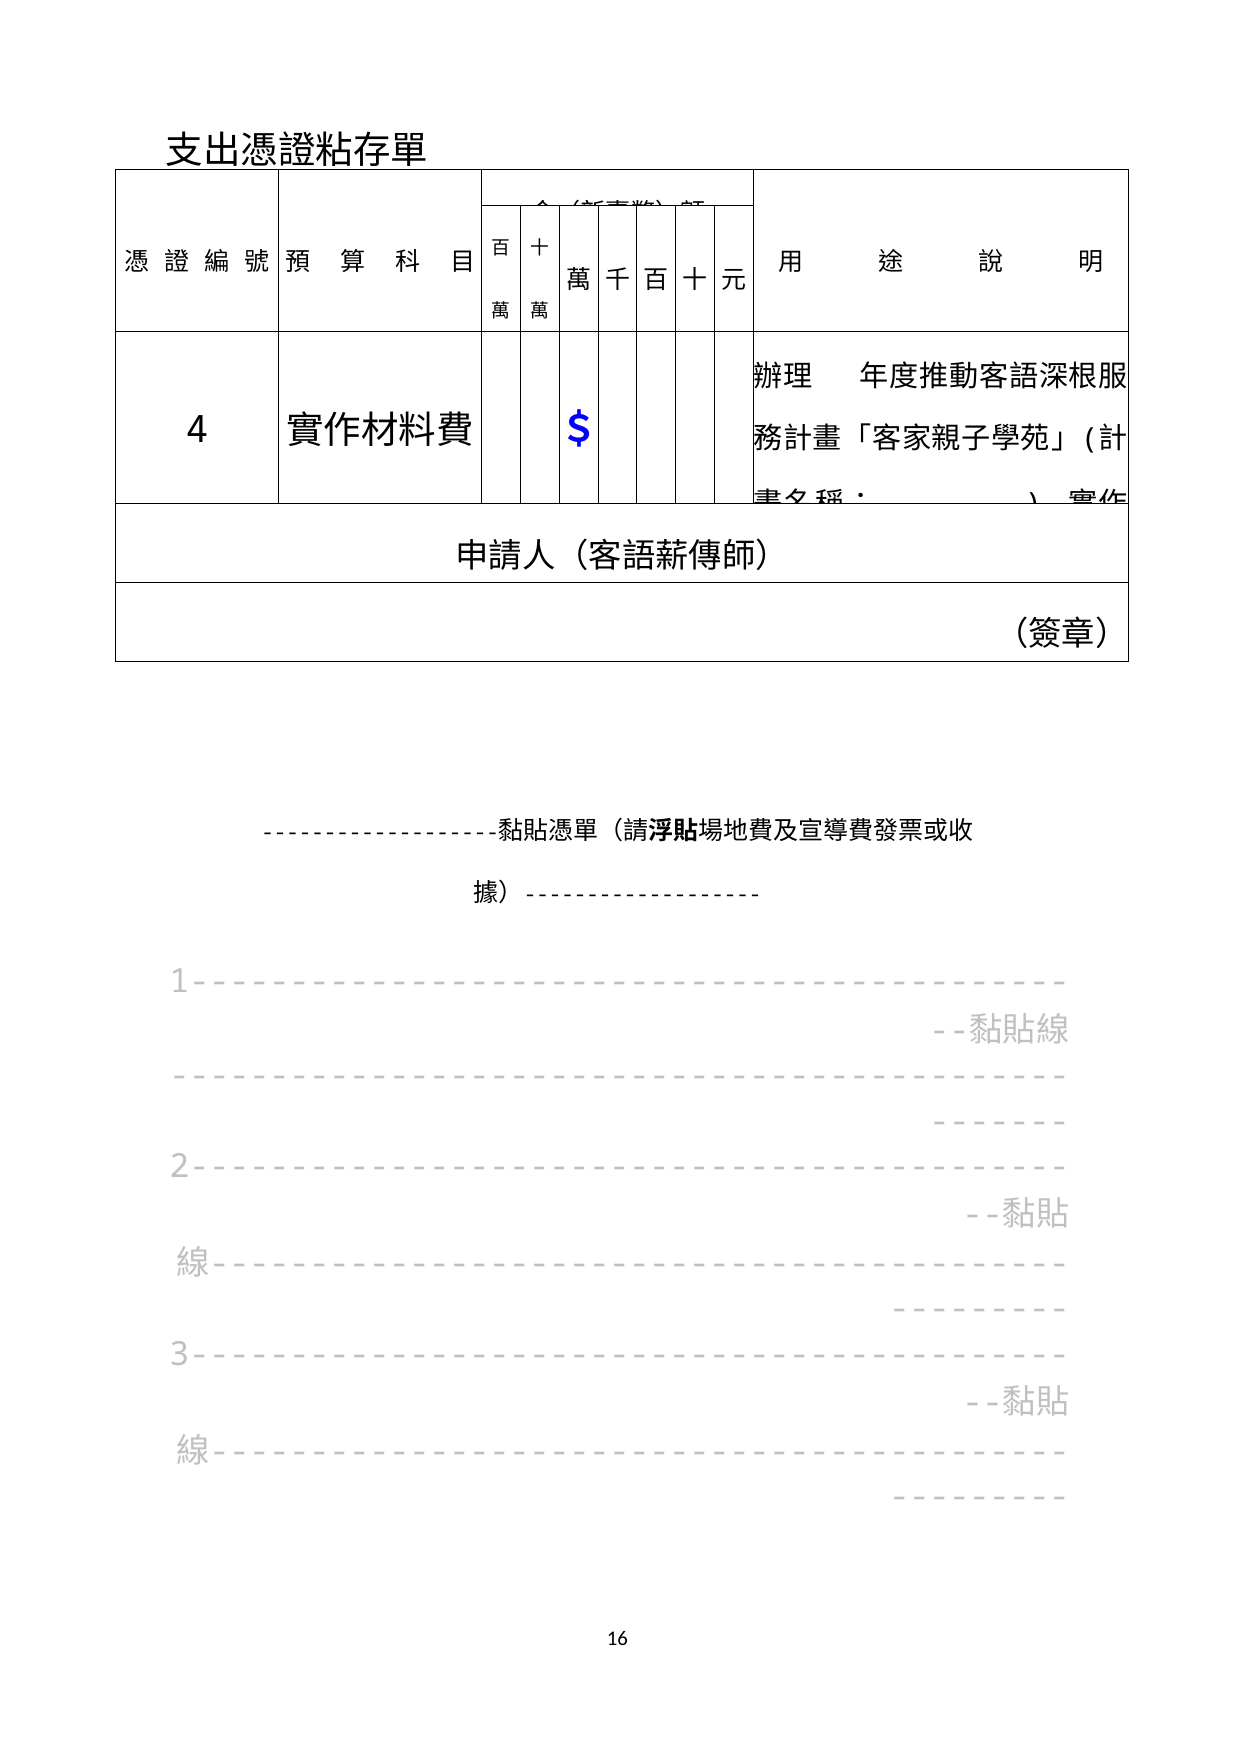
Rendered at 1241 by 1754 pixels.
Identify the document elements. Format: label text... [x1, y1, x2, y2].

table_cell 4 [116, 332, 278, 503]
table_header 金（新臺幣）額 [482, 170, 753, 205]
table_cell 元 [715, 206, 753, 331]
table_cell 實作材料費 [279, 332, 481, 503]
text -------------------黏貼憑單（請浮貼場地費及宣導費發票或收據）------------------- [165, 787, 1069, 912]
table_cell 申請人（客語薪傳師） [116, 504, 1128, 582]
table_cell 百 萬 [482, 206, 520, 331]
table_header 預 算 科 目 [279, 170, 481, 331]
table_cell [637, 332, 675, 503]
table_cell [599, 332, 636, 503]
table_cell ＄ [560, 332, 598, 503]
table_cell 百 [637, 206, 675, 331]
table_cell 辦理 年度推動客語深根服務計畫「客家親子學苑」(計畫名稱： ) 實作材料費 [754, 332, 1128, 503]
table_cell 千 [599, 206, 636, 331]
text 支出憑證粘存單 [165, 107, 1069, 169]
table_header 用 途 說 明 [754, 170, 1128, 331]
text 1----------------------------------------------黏貼線 ---------------------------------------------------- [165, 957, 1069, 1142]
table_cell [482, 332, 520, 503]
table_cell [715, 332, 753, 503]
table_cell [676, 332, 714, 503]
table_cell [521, 332, 559, 503]
table_header 憑 證 編 號 [116, 170, 278, 331]
text 3----------------------------------------------黏貼線---------------------------------------------------- [165, 1329, 1069, 1517]
table_cell 萬 [560, 206, 598, 331]
table_cell 十 萬 [521, 206, 559, 331]
table_cell 十 [676, 206, 714, 331]
text 2----------------------------------------------黏貼線---------------------------------------------------- [165, 1142, 1069, 1329]
table_cell （簽章） [116, 583, 1128, 661]
